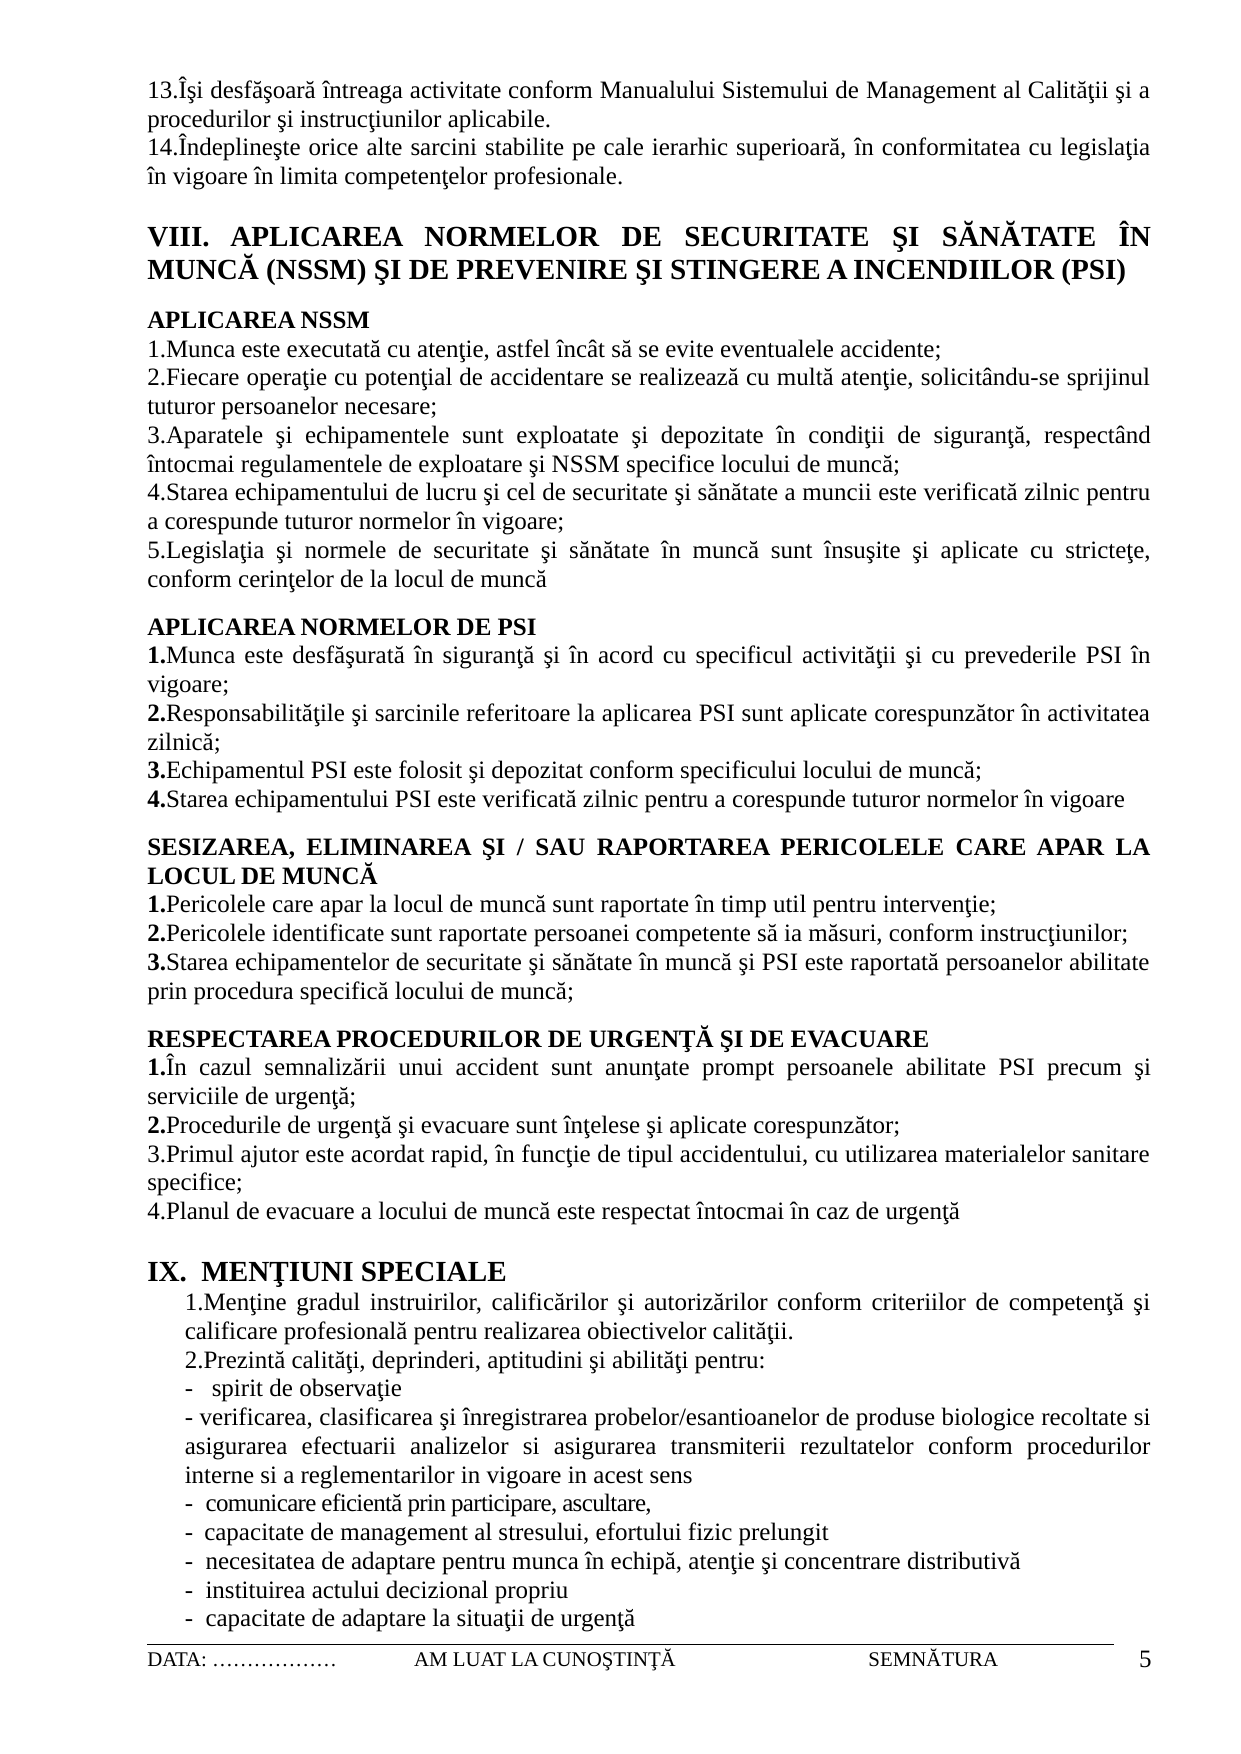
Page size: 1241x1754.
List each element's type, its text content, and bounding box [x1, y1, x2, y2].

text RESPECTAREA PROCEDURILOR DE URGENŢĂ ŞI DE EVACUARE [147, 1024, 1152, 1052]
text IX. MENŢIUNI SPECIALE [147, 1254, 1152, 1287]
text - spirit de observaţie [184, 1373, 1152, 1402]
text VIII. APLICAREA NORMELOR DE SECURITATE ŞI SĂNĂTATE ÎN MUNCĂ (NSSM) ŞI DE PREVENIRE ŞI STINGERE A INCENDIILOR (PSI) [147, 219, 1152, 286]
text 13.Îşi desfăşoară întreaga activitate conform Manualului Sistemului de Management al Calităţii şi a procedurilor şi instrucţiunilor aplicabile. [147, 75, 1152, 132]
text 3.Primul ajutor este acordat rapid, în funcţie de tipul accidentului, cu utilizarea materialelor sanitare specifice; [147, 1139, 1152, 1196]
text - capacitate de adaptare la situaţii de urgenţă [184, 1603, 1152, 1632]
text 2.Fiecare operaţie cu potenţial de accidentare se realizează cu multă atenţie, solicitându-se sprijinul tuturor persoanelor necesare; [147, 362, 1152, 420]
text 2.Procedurile de urgenţă şi evacuare sunt înţelese şi aplicate corespunzător; [147, 1110, 1152, 1139]
text APLICAREA NORMELOR DE PSI [147, 612, 1152, 640]
text APLICAREA NSSM [147, 305, 1152, 334]
text 2.Pericolele identificate sunt raportate persoanei competente să ia măsuri, conform instrucţiunilor; [147, 918, 1152, 947]
text - capacitate de management al stresului, efortului fizic prelungit [184, 1517, 1152, 1546]
text 4.Starea echipamentului PSI este verificată zilnic pentru a corespunde tuturor normelor în vigoare [147, 784, 1152, 813]
text - instituirea actului decizional propriu [184, 1575, 1152, 1603]
text 3.Starea echipamentelor de securitate şi sănătate în muncă şi PSI este raportată persoanelor abilitate prin procedura specifică locului de muncă; [147, 947, 1152, 1004]
text 1.Munca este executată cu atenţie, astfel încât să se evite eventualele accidente; [147, 334, 1152, 362]
text 14.Îndeplineşte orice alte sarcini stabilite pe cale ierarhic superioară, în conformitatea cu legislaţia în vigoare în limita competenţelor profesionale. [147, 132, 1152, 190]
text 1.Pericolele care apar la locul de muncă sunt raportate în timp util pentru intervenţie; [147, 889, 1152, 918]
text 1.În cazul semnalizării unui accident sunt anunţate prompt persoanele abilitate PSI precum şi serviciile de urgenţă; [147, 1052, 1152, 1110]
text - comunicare eficientă prin participare, ascultare, [184, 1488, 1152, 1517]
text 1.Menţine gradul instruirilor, calificărilor şi autorizărilor conform criteriilor de competenţă şi calificare profesională pentru realizarea obiectivelor calităţii. [184, 1287, 1152, 1345]
text - necesitatea de adaptare pentru munca în echipă, atenţie şi concentrare distributivă [184, 1546, 1152, 1575]
text 5.Legislaţia şi normele de securitate şi sănătate în muncă sunt însuşite şi aplicate cu stricteţe, conform cerinţelor de la locul de muncă [147, 535, 1152, 592]
text SESIZAREA, ELIMINAREA ŞI / SAU RAPORTAREA PERICOLELE CARE APAR LA LOCUL DE MUNCĂ [147, 832, 1152, 889]
text 3.Echipamentul PSI este folosit şi depozitat conform specificului locului de muncă; [147, 755, 1152, 784]
text 1.Munca este desfăşurată în siguranţă şi în acord cu specificul activităţii şi cu prevederile PSI în vigoare; [147, 640, 1152, 698]
text 3.Aparatele şi echipamentele sunt exploatate şi depozitate în condiţii de siguranţă, respectând întocmai regulamentele de exploatare şi NSSM specifice locului de muncă; [147, 420, 1152, 477]
text 4.Planul de evacuare a locului de muncă este respectat întocmai în caz de urgenţă [147, 1196, 1152, 1225]
text 2.Prezintă calităţi, deprinderi, aptitudini şi abilităţi pentru: [184, 1345, 1152, 1373]
text 4.Starea echipamentului de lucru şi cel de securitate şi sănătate a muncii este verificată zilnic pentru a corespunde tuturor normelor în vigoare; [147, 477, 1152, 535]
text 2.Responsabilităţile şi sarcinile referitoare la aplicarea PSI sunt aplicate corespunzător în activitatea zilnică; [147, 698, 1152, 755]
text - verificarea, clasificarea şi înregistrarea probelor/esantioanelor de produse biologice recoltate si asigurarea efectuarii analizelor si asigurarea transmiterii rezultatelor conform procedurilor interne si a reglementarilor in vigoare in acest sens [184, 1402, 1152, 1488]
